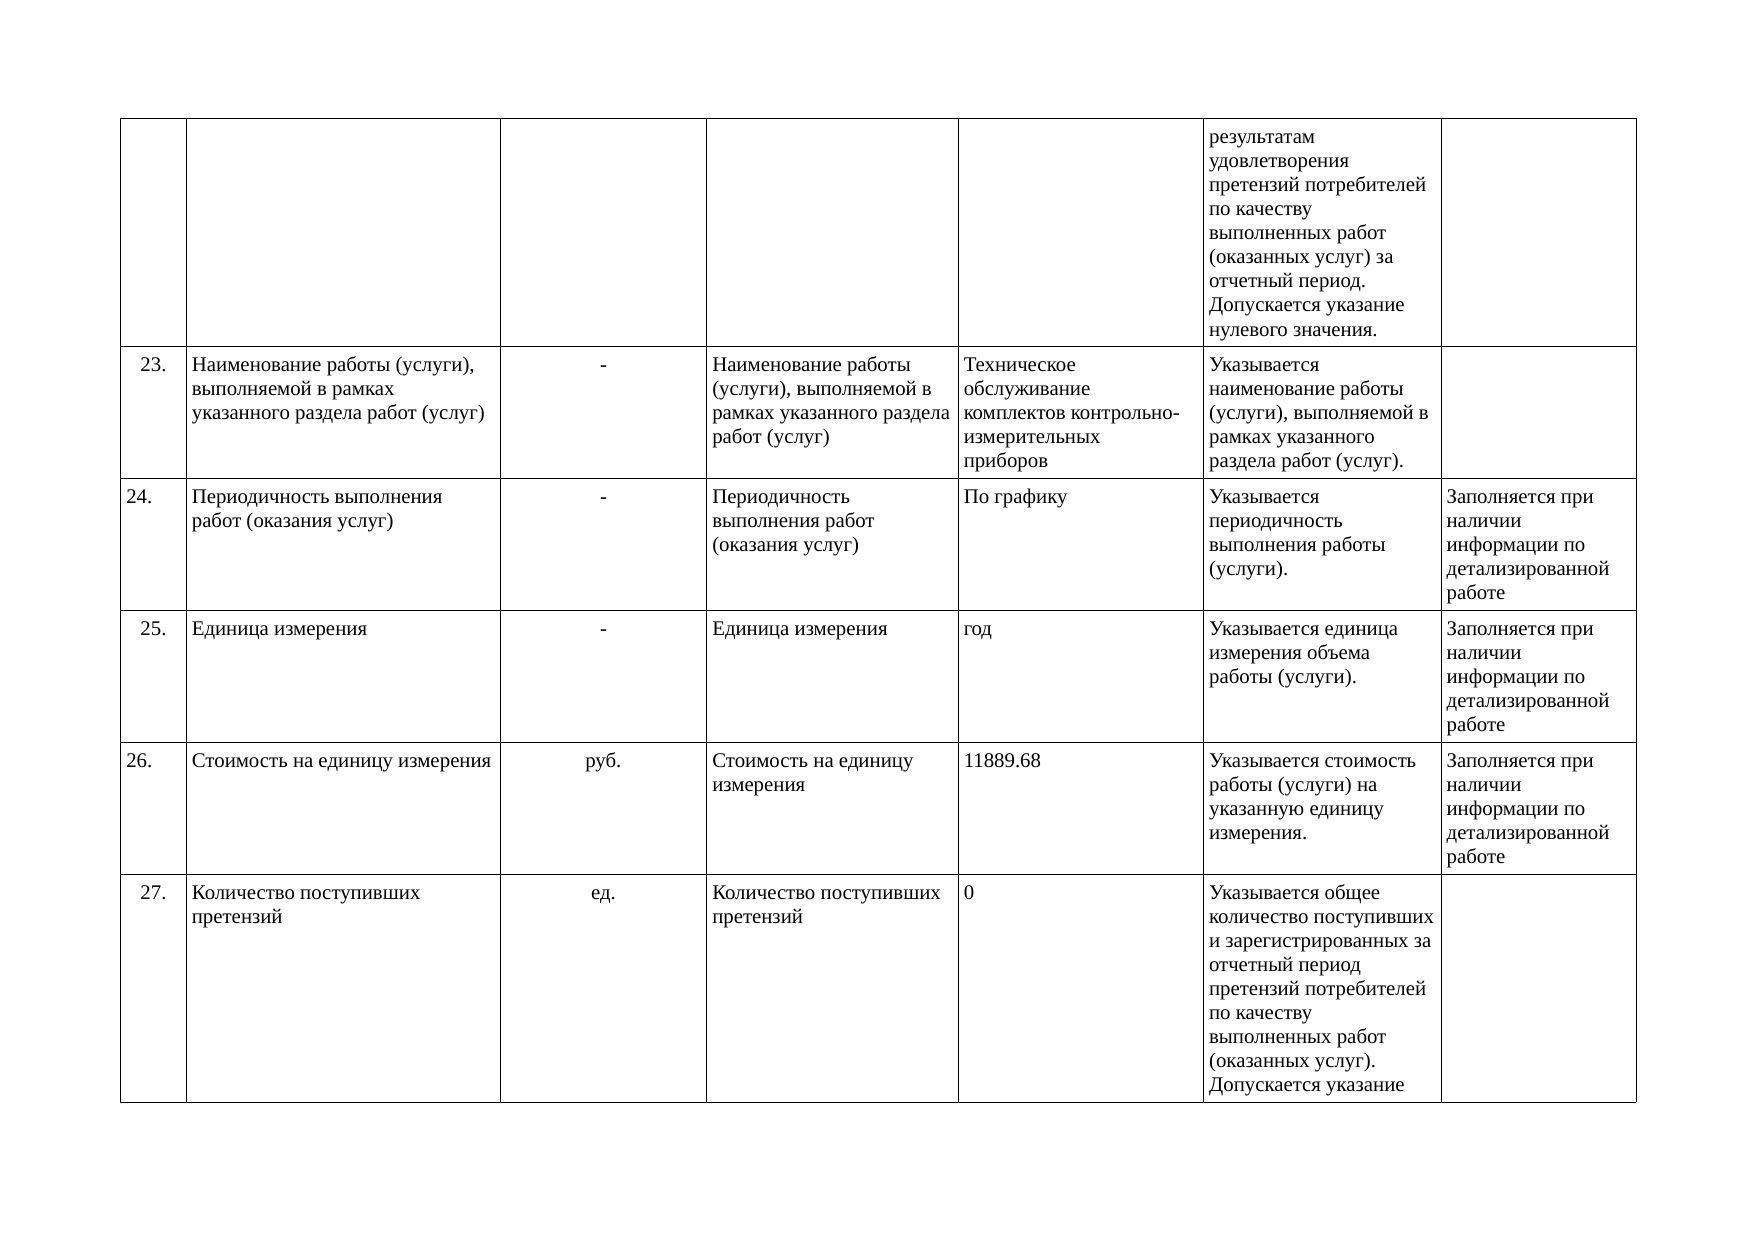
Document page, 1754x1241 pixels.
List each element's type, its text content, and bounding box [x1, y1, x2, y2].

table_cell [121, 119, 186, 346]
table_cell Периодичность выполнения работ (оказания услуг) [707, 479, 958, 610]
table_cell Единица измерения [707, 611, 958, 742]
table_cell Наименование работы (услуги), выполняемой в рамках указанного раздела работ (услуг) [187, 347, 500, 478]
table_cell ед. [501, 875, 706, 1102]
table_cell 26. [121, 743, 186, 874]
table_cell Указывается единица измерения объема работы (услуги). [1204, 611, 1441, 742]
table_cell Единица измерения [187, 611, 500, 742]
table_cell год [959, 611, 1203, 742]
table_cell Наименование работы (услуги), выполняемой в рамках указанного раздела работ (услуг) [707, 347, 958, 478]
table_cell 25. [121, 611, 186, 742]
table_cell Количество поступивших претензий [707, 875, 958, 1102]
table_cell Заполняется при наличии информации по детализированной работе [1442, 743, 1636, 874]
table_cell Техническое обслуживание комплектов контрольно- измерительных приборов [959, 347, 1203, 478]
table_cell Стоимость на единицу измерения [187, 743, 500, 874]
table_cell руб. [501, 743, 706, 874]
table_cell [501, 119, 706, 346]
table_cell [959, 119, 1203, 346]
table_cell - [501, 611, 706, 742]
table_cell Заполняется при наличии информации по детализированной работе [1442, 611, 1636, 742]
table_cell [1442, 347, 1636, 478]
table_cell По графику [959, 479, 1203, 610]
table_cell Указывается стоимость работы (услуги) на указанную единицу измерения. [1204, 743, 1441, 874]
table_cell [1442, 119, 1636, 346]
table_cell [187, 119, 500, 346]
table_cell - [501, 479, 706, 610]
table_cell 23. [121, 347, 186, 478]
table_cell Количество поступивших претензий [187, 875, 500, 1102]
table_cell результатам удовлетворения претензий потребителей по качеству выполненных работ (оказанных услуг) за отчетный период. Допускается указание нулевого значения. [1204, 119, 1441, 346]
table_cell Периодичность выполнения работ (оказания услуг) [187, 479, 500, 610]
table_cell 11889,68 [959, 743, 1203, 874]
table_cell Указывается наименование работы (услуги), выполняемой в рамках указанного раздела работ (услуг). [1204, 347, 1441, 478]
table_cell Указывается периодичность выполнения работы (услуги). [1204, 479, 1441, 610]
table_cell 24. [121, 479, 186, 610]
table_cell 27. [121, 875, 186, 1102]
table_cell Стоимость на единицу измерения [707, 743, 958, 874]
table_cell - [501, 347, 706, 478]
table_cell 0 [959, 875, 1203, 1102]
table_cell Указывается общее количество поступивших и зарегистрированных за отчетный период претензий потребителей по качеству выполненных работ (оказанных услуг). Допускается указание [1204, 875, 1441, 1102]
table_cell Заполняется при наличии информации по детализированной работе [1442, 479, 1636, 610]
table_cell [707, 119, 958, 346]
table_cell [1442, 875, 1636, 1102]
